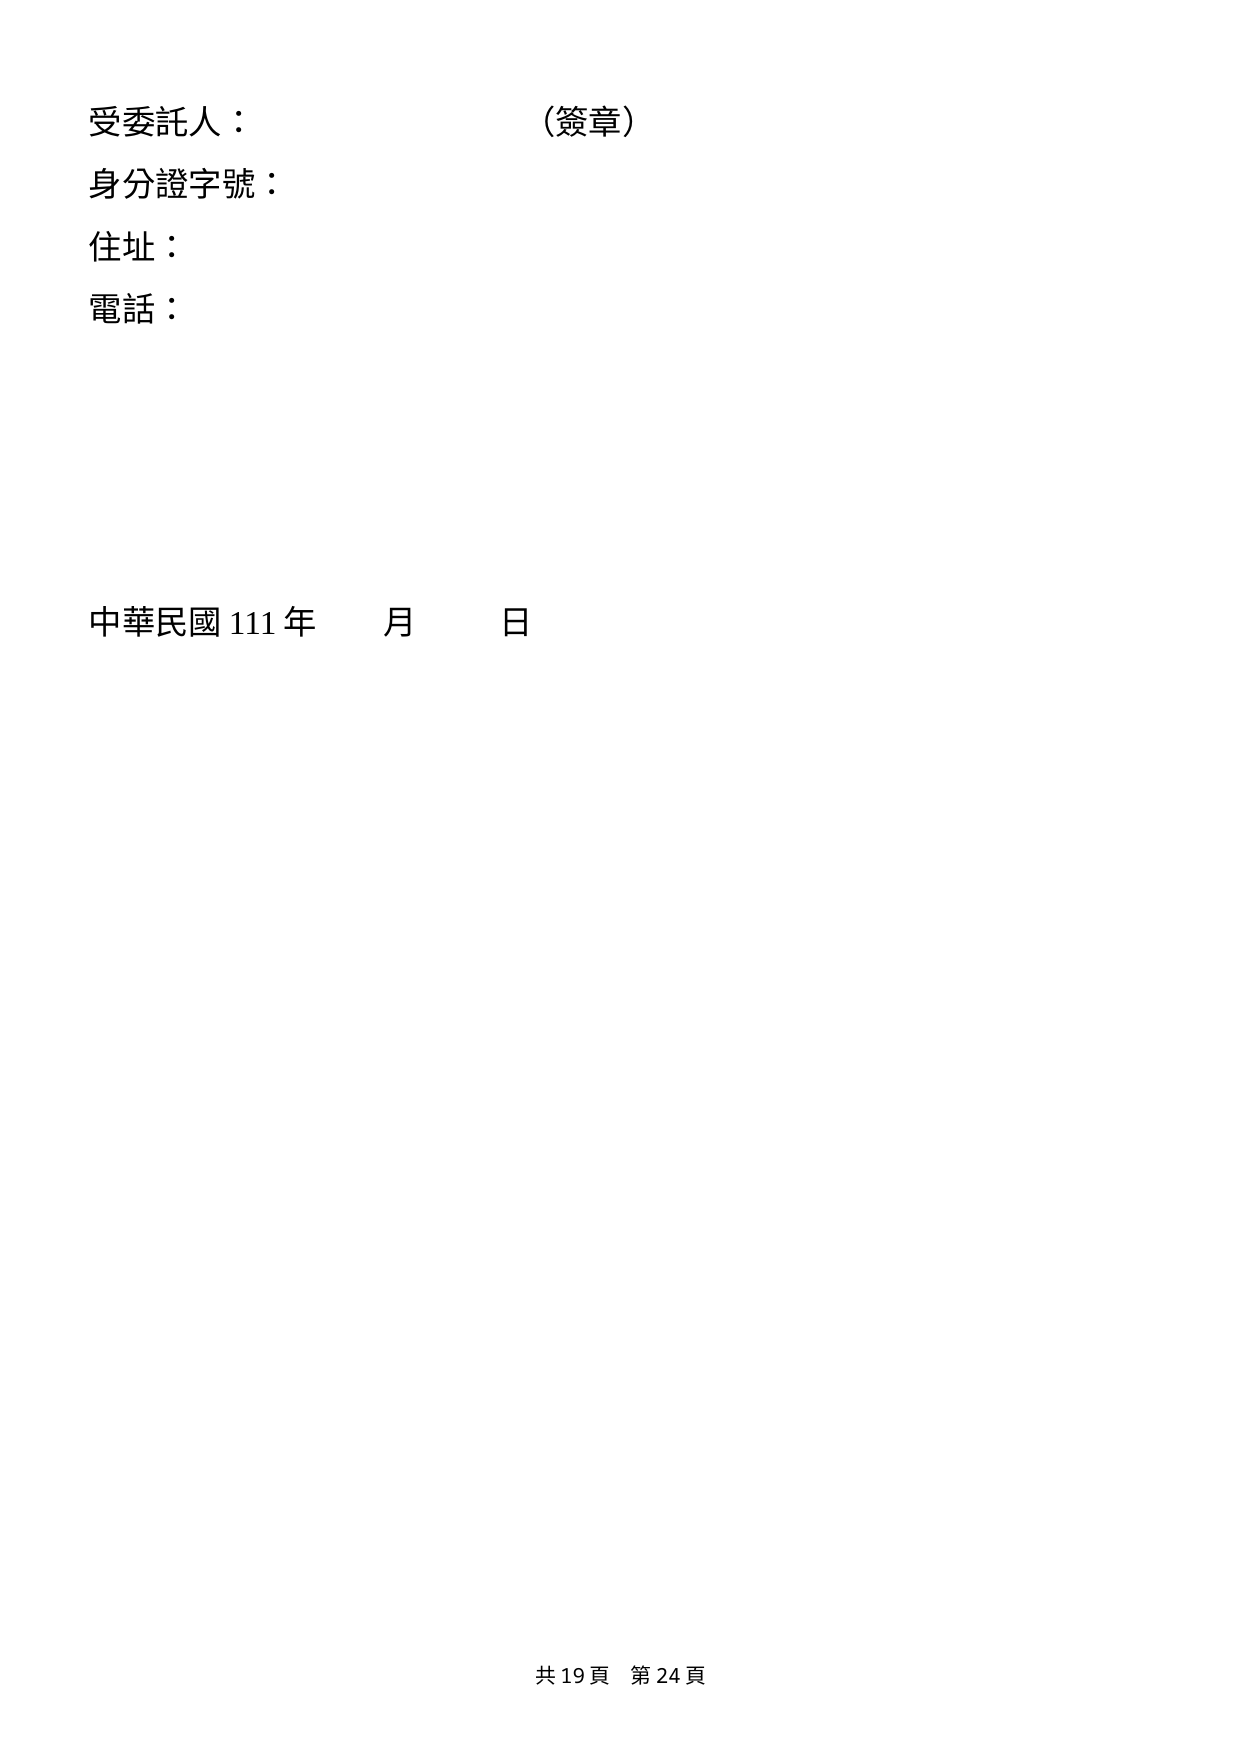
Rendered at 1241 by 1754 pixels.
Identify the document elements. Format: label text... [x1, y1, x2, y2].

text 身分證字號： [89, 141, 1152, 203]
text 住址： [89, 203, 1152, 266]
text 受委託人： （簽章） [89, 78, 1152, 141]
text 中華民國111年 月 日 [89, 578, 1152, 641]
text 電話： [89, 266, 1152, 328]
